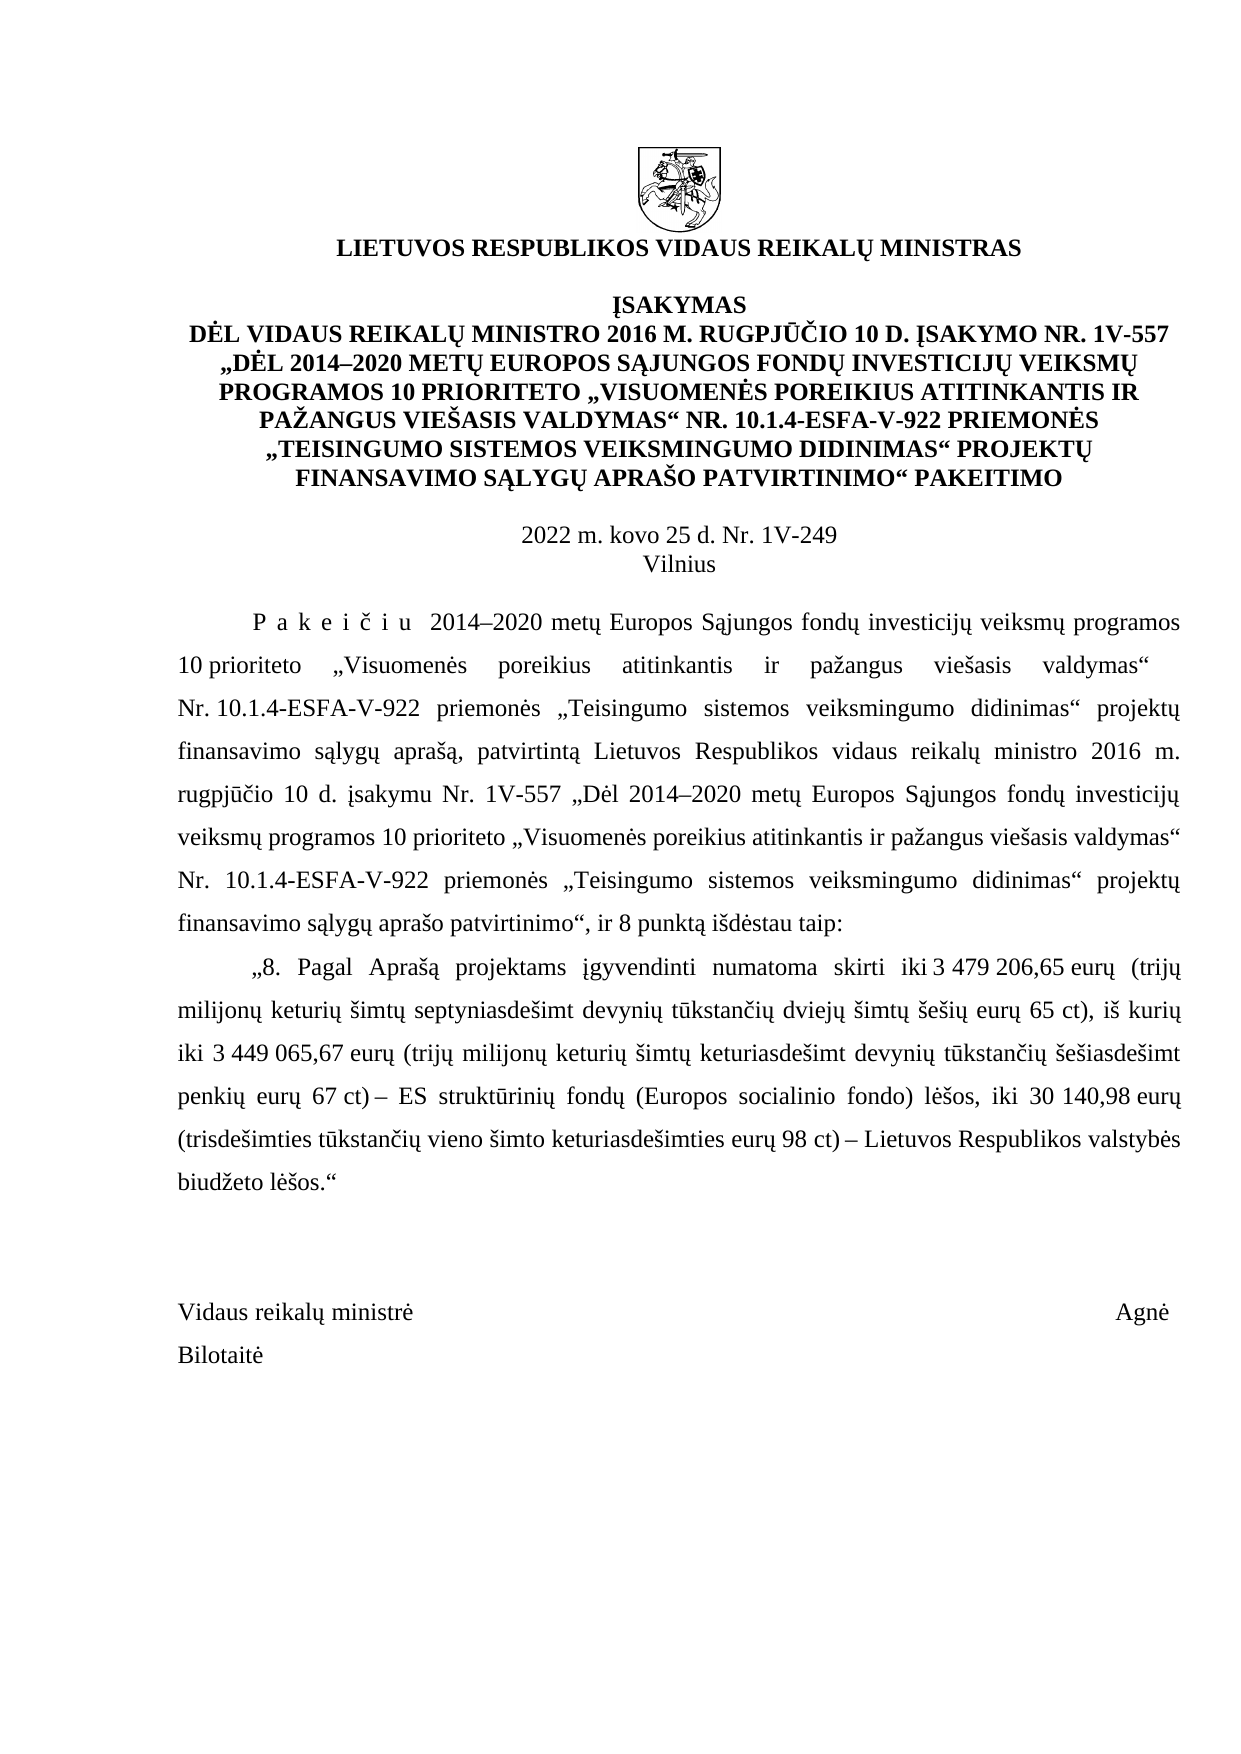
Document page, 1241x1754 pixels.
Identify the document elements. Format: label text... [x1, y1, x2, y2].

text DĖL VIDAUS REIKALŲ MINISTRO 2016 M. RUGPJŪČIO 10 D. ĮSAKYMO NR. 1V-557 „DĖL 2014–2020 METŲ EUROPOS SĄJUNGOS FONDŲ INVESTICIJŲ VEIKSMŲ PROGRAMOS 10 PRIORITETO „VISUOMENĖS POREIKIUS ATITINKANTIS IR PAŽANGUS VIEŠASIS VALDYMAS“ NR. 10.1.4-ESFA-V-922 PRIEMONĖS „TEISINGUMO SISTEMOS VEIKSMINGUMO DIDINIMAS“ PROJEKTŲ FINANSAVIMO SĄLYGŲ APRAŠO PATVIRTINIMO“ PAKEITIMO [177, 319, 1181, 492]
text „8. Pagal Aprašą projektams įgyvendinti numatoma skirti iki 3 479 206,65 eurų (trijų milijonų keturių šimtų septyniasdešimt devynių tūkstančių dviejų šimtų šešių eurų 65 ct), iš kurių iki 3 449 065,67 eurų (trijų milijonų keturių šimtų keturiasdešimt devynių tūkstančių šešiasdešimt penkių eurų 67 ct) – ES struktūrinių fondų (Europos socialinio fondo) lėšos, iki 30 140,98 eurų (trisdešimties tūkstančių vieno šimto keturiasdešimties eurų 98 ct) – Lietuvos Respublikos valstybės biudžeto lėšos.“ [177, 952, 1181, 1196]
text Vidaus reikalų ministrė Agnė Bilotaitė [177, 1297, 1181, 1368]
text Pakeičiu 2014–2020 metų Europos Sąjungos fondų investicijų veiksmų programos 10 prioriteto „Visuomenės poreikius atitinkantis ir pažangus viešasis valdymas“ Nr. 10.1.4-ESFA-V-922 priemonės „Teisingumo sistemos veiksmingumo didinimas“ projektų finansavimo sąlygų aprašą, patvirtintą Lietuvos Respublikos vidaus reikalų ministro 2016 m. rugpjūčio 10 d. įsakymu Nr. 1V-557 „Dėl 2014–2020 metų Europos Sąjungos fondų investicijų veiksmų programos 10 prioriteto „Visuomenės poreikius atitinkantis ir pažangus viešasis valdymas“ Nr. 10.1.4-ESFA-V-922 priemonės „Teisingumo sistemos veiksmingumo didinimas“ projektų finansavimo sąlygų aprašo patvirtinimo“, ir 8 punktą išdėstau taip: [177, 607, 1181, 937]
text ĮSAKYMAS [177, 290, 1181, 319]
text Vilnius [177, 549, 1181, 578]
text LIETUVOS RESPUBLIKOS VIDAUS REIKALŲ MINISTRAS [177, 233, 1181, 262]
text 2022 m. kovo 25 d. Nr. 1V-249 [177, 520, 1181, 549]
